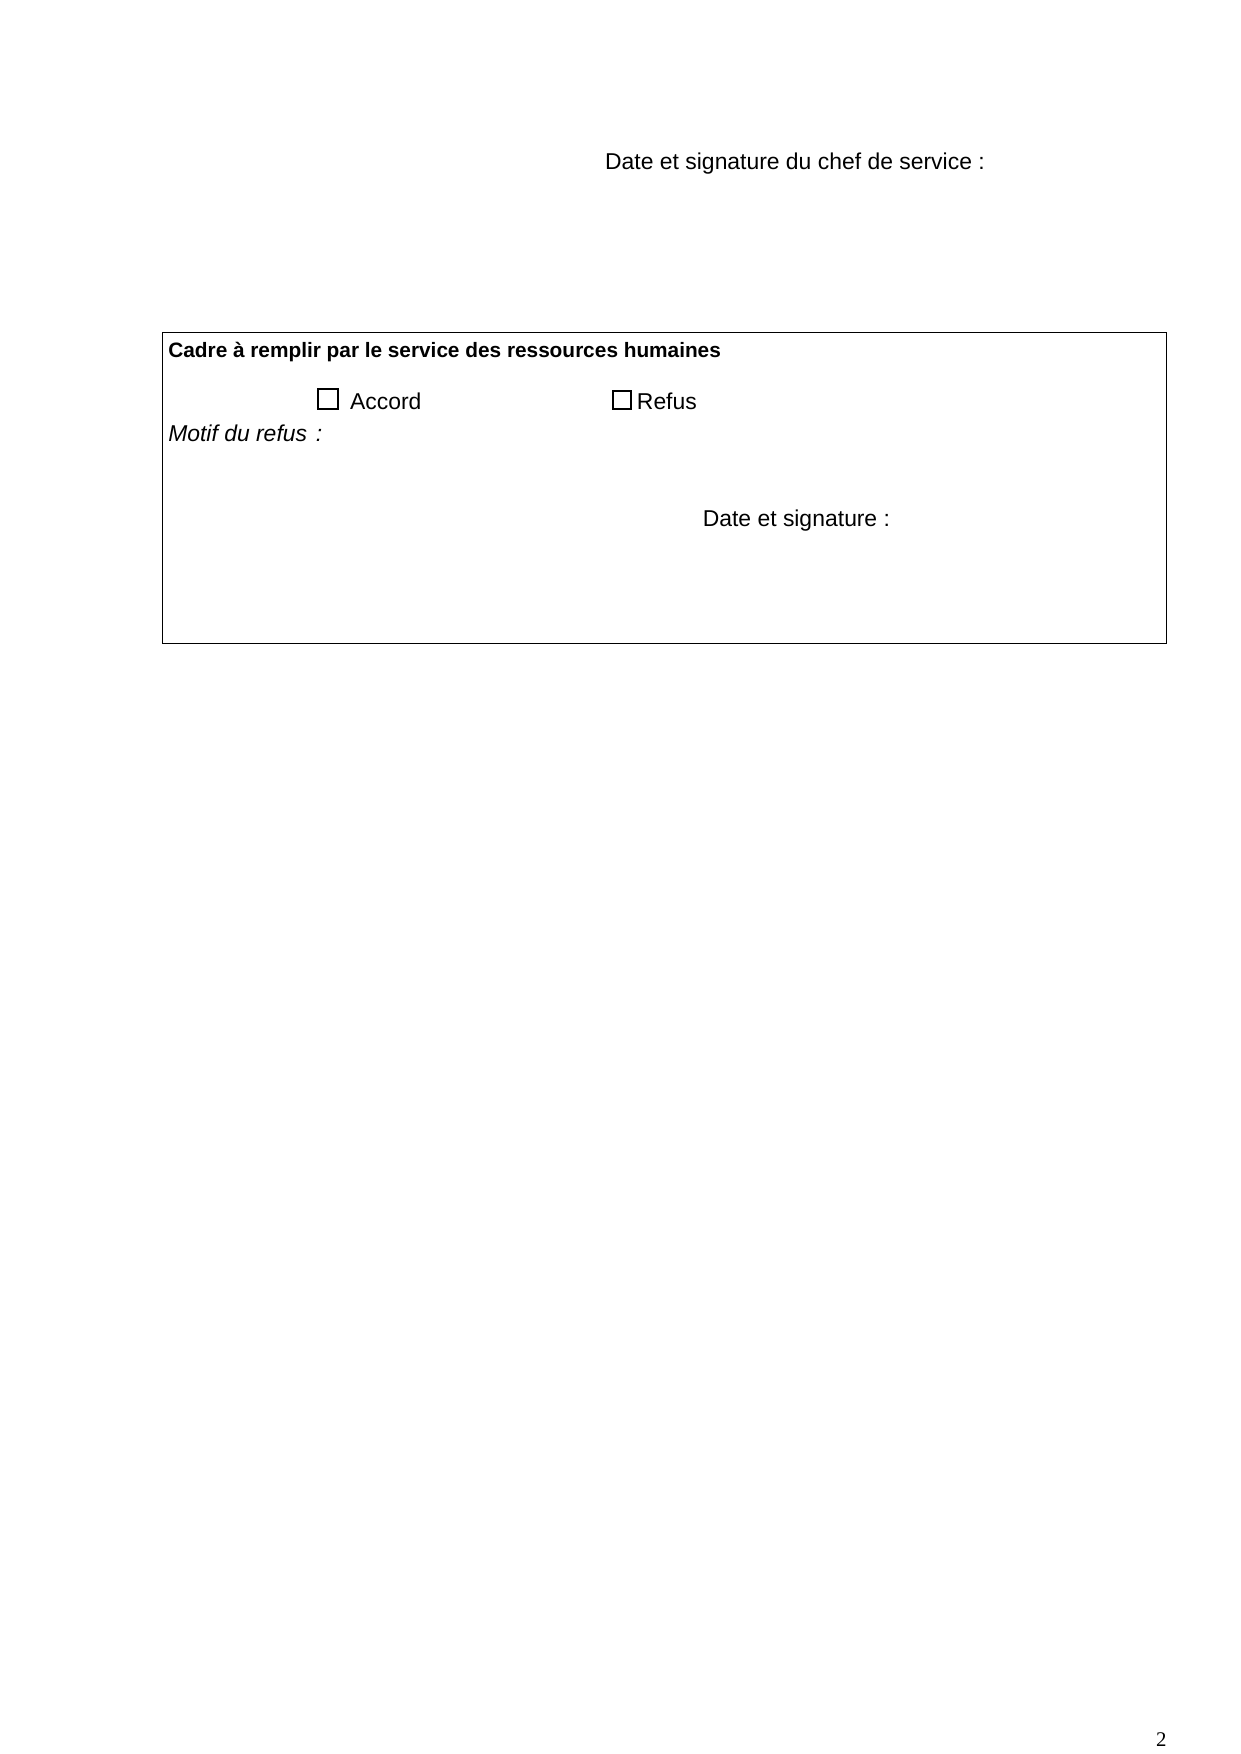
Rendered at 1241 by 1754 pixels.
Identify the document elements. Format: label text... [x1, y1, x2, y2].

text Date et signature du chef de service : [162, 148, 1166, 174]
table_header Cadre à remplir par le service des ressources humaines Accord Refus Motif du refus : Date et signature : [163, 333, 1166, 642]
